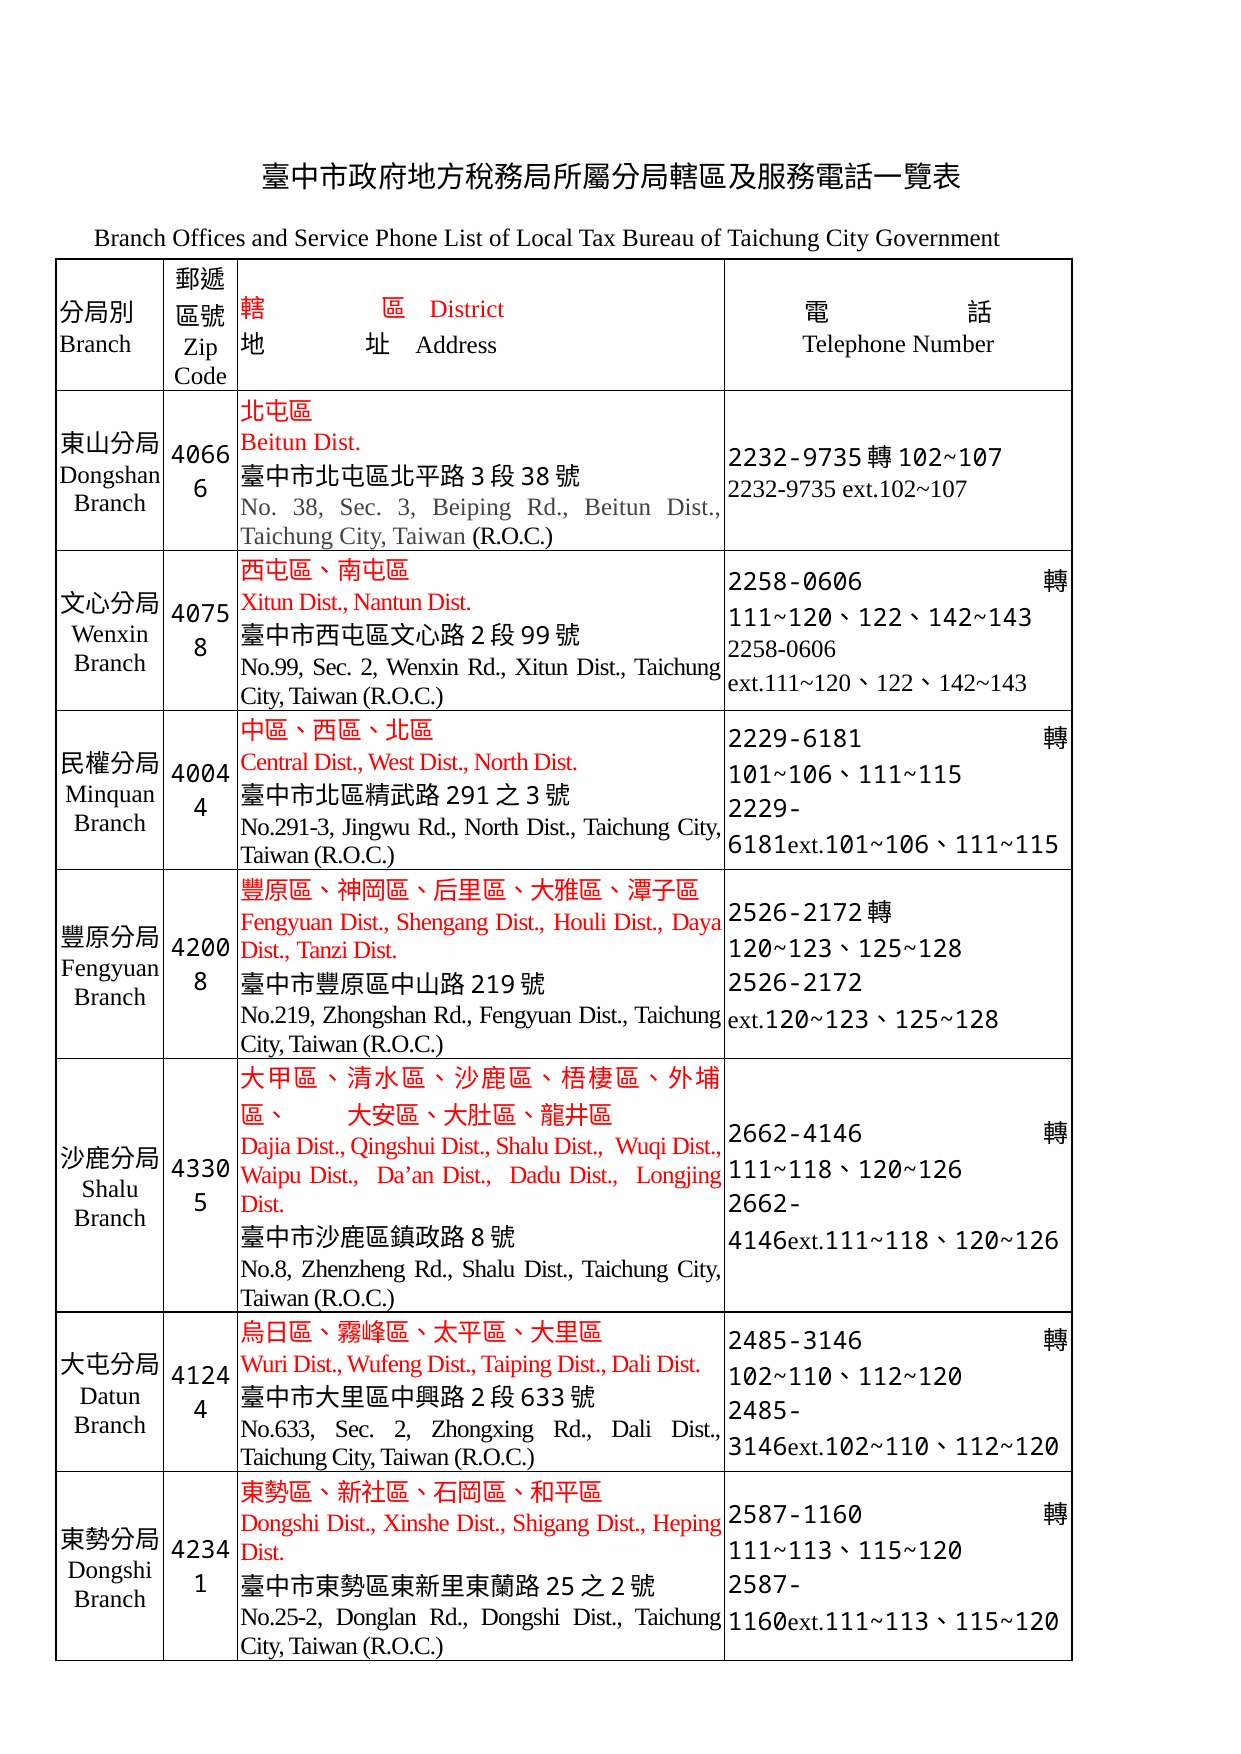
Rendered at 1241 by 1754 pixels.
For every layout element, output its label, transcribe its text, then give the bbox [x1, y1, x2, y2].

table_cell 2526-2172轉120~123、125~128 2526-2172 ext.120~123、125~128 [725, 870, 1071, 1058]
table_header 轄 區 District 地 址 Address [238, 260, 724, 390]
table_cell 41244 [164, 1313, 237, 1471]
table_header 電 話 Telephone Number [725, 260, 1071, 390]
text 臺中市政府地方稅務局所屬分局轄區及服務電話一覽表 [56, 133, 1166, 195]
table_cell 中區、西區、北區 Central Dist., West Dist., North Dist. 臺中市北區精武路291之3號 No.291-3, Jingwu Rd., North Dist., Taichung City, Taiwan (R.O.C.) [238, 711, 724, 869]
table_cell 烏日區、霧峰區、太平區、大里區 Wuri Dist., Wufeng Dist., Taiping Dist., Dali Dist. 臺中市大里區中興路2段633號 No.633, Sec. 2, Zhongxing Rd., Dali Dist., Taichung City, Taiwan (R.O.C.) [238, 1313, 724, 1471]
table_cell 2662-4146轉111~118、120~126 2662-4146ext.111~118、120~126 [725, 1059, 1071, 1311]
table_cell 豐原區、神岡區、后里區、大雅區、潭子區 Fengyuan Dist., Shengang Dist., Houli Dist., Daya Dist., Tanzi Dist. 臺中市豐原區中山路219號 No.219, Zhongshan Rd., Fengyuan Dist., Taichung City, Taiwan (R.O.C.) [238, 870, 724, 1058]
table_cell 北屯區 Beitun Dist. 臺中市北屯區北平路3段38號 No. 38, Sec. 3, Beiping Rd., Beitun Dist., Taichung City, Taiwan (R.O.C.) [238, 391, 724, 550]
table_cell 東勢分局 Dongshi Branch [57, 1472, 163, 1660]
table_cell 42008 [164, 870, 237, 1058]
table_cell 文心分局 Wenxin Branch [57, 551, 163, 709]
table_cell 2587-1160轉111~113、115~120 2587-1160ext.111~113、115~120 [725, 1472, 1071, 1660]
table_cell 2229-6181轉101~106、111~115 2229-6181ext.101~106、111~115 [725, 711, 1071, 869]
table_cell 42341 [164, 1472, 237, 1660]
table_cell 豐原分局 Fengyuan Branch [57, 870, 163, 1058]
table_header 郵遞區號 Zip Code [164, 260, 237, 390]
text Branch Offices and Service Phone List of Local Tax Bureau of Taichung City Government [56, 195, 1166, 258]
table_cell 2485-3146轉102~110、112~120 2485-3146ext.102~110、112~120 [725, 1313, 1071, 1471]
table_cell 沙鹿分局 Shalu Branch [57, 1059, 163, 1311]
table_cell 43305 [164, 1059, 237, 1311]
table_header 分局別 Branch [57, 260, 163, 390]
table_cell 40758 [164, 551, 237, 709]
table_cell 大甲區、清水區、沙鹿區、梧棲區、外埔區、 大安區、大肚區、龍井區 Dajia Dist., Qingshui Dist., Shalu Dist., Wuqi Dist., Waipu Dist., Da’an Dist., Dadu Dist., Longjing Dist. 臺中市沙鹿區鎮政路8號 No.8, Zhenzheng Rd., Shalu Dist., Taichung City, Taiwan (R.O.C.) [238, 1059, 724, 1311]
table_cell 西屯區、南屯區 Xitun Dist., Nantun Dist. 臺中市西屯區文心路2段99號 No.99, Sec. 2, Wenxin Rd., Xitun Dist., Taichung City, Taiwan (R.O.C.) [238, 551, 724, 709]
table_cell 東勢區、新社區、石岡區、和平區 Dongshi Dist., Xinshe Dist., Shigang Dist., Heping Dist. 臺中市東勢區東新里東蘭路25之2號 No.25-2, Donglan Rd., Dongshi Dist., Taichung City, Taiwan (R.O.C.) [238, 1472, 724, 1660]
table_cell 民權分局 Minquan Branch [57, 711, 163, 869]
table_cell 2232-9735轉102~107 2232-9735 ext.102~107 [725, 391, 1071, 550]
table_cell 大屯分局 Datun Branch [57, 1313, 163, 1471]
table_cell 2258-0606轉111~120、122、142~143 2258-0606 ext.111~120、122、142~143 [725, 551, 1071, 709]
table_cell 東山分局 Dongshan Branch [57, 391, 163, 550]
table_cell 40044 [164, 711, 237, 869]
table_cell 40666 [164, 391, 237, 550]
